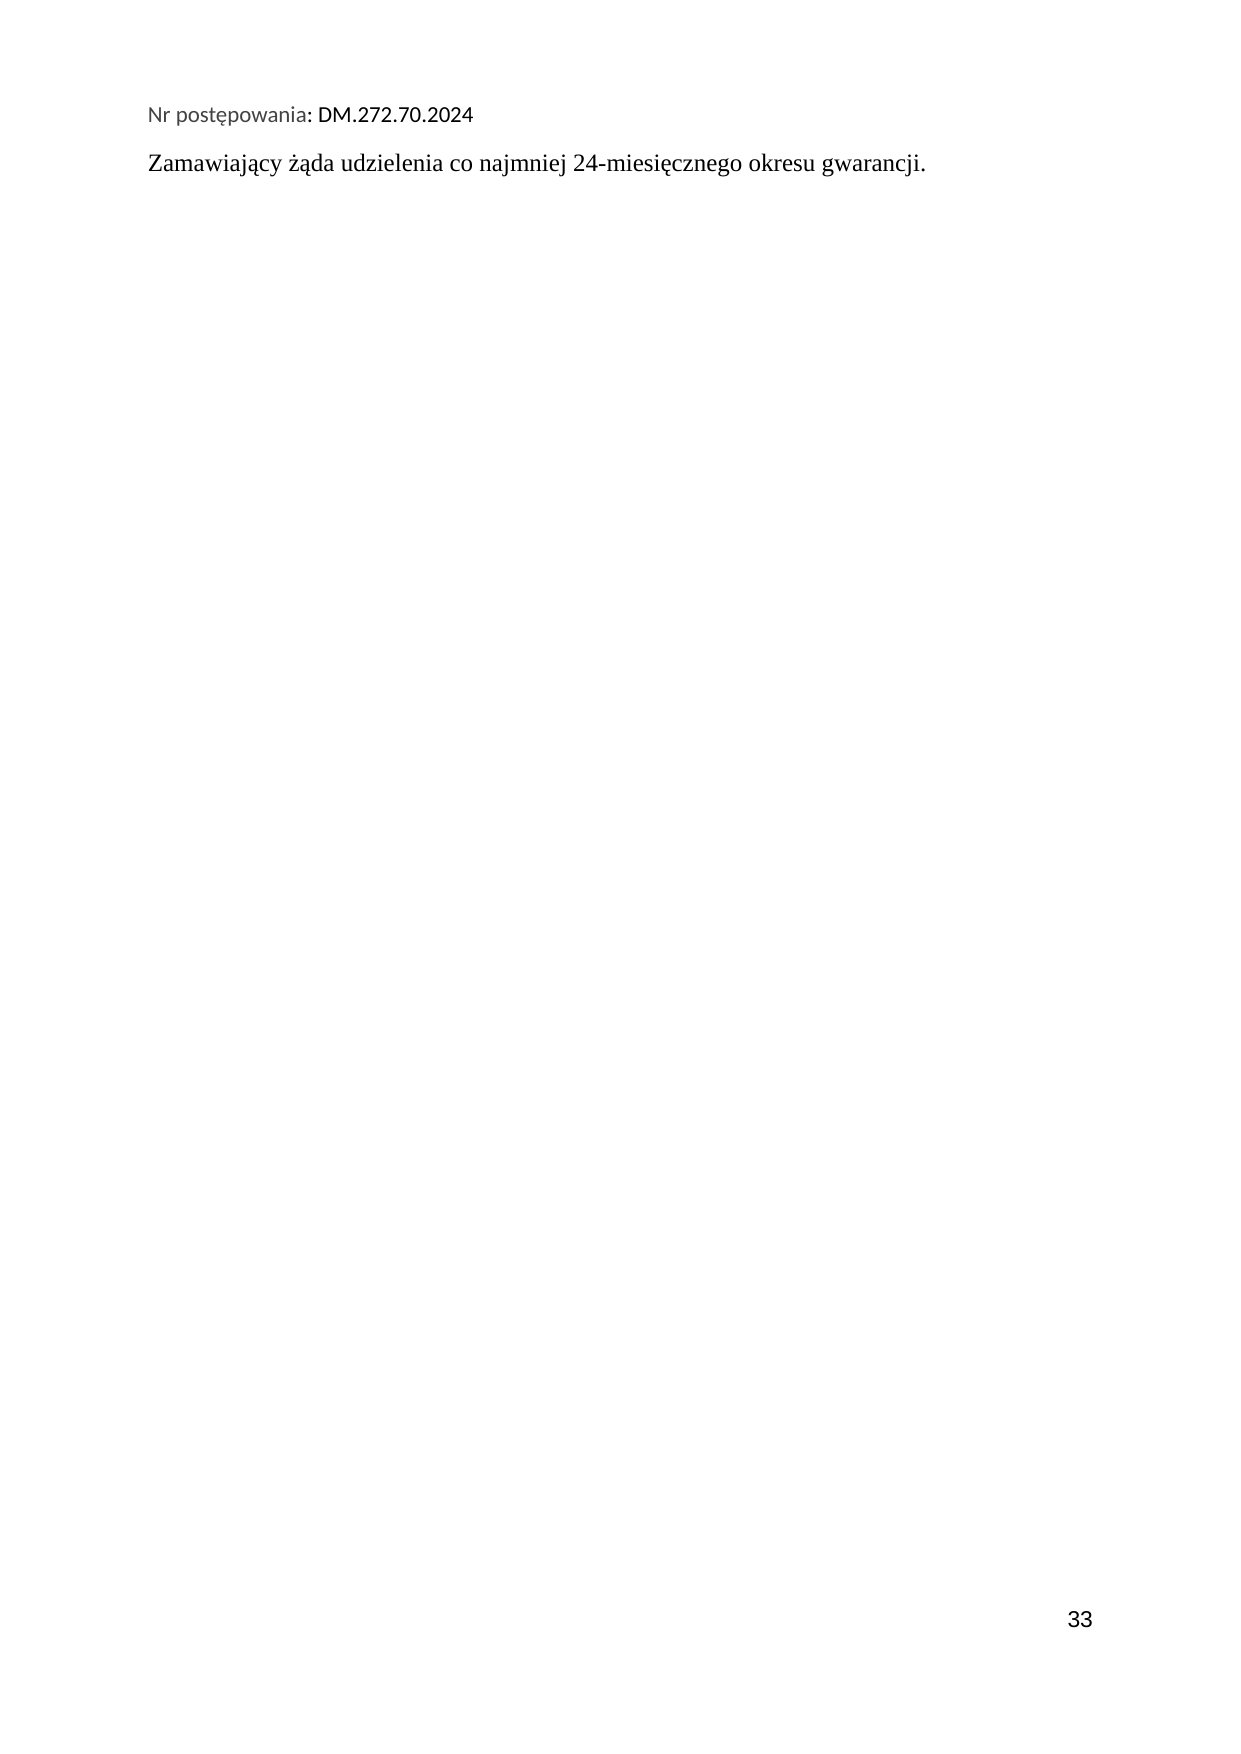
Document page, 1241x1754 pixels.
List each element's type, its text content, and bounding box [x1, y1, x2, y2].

text Zamawiający żąda udzielenia co najmniej 24-miesięcznego okresu gwarancji. [148, 148, 1093, 176]
